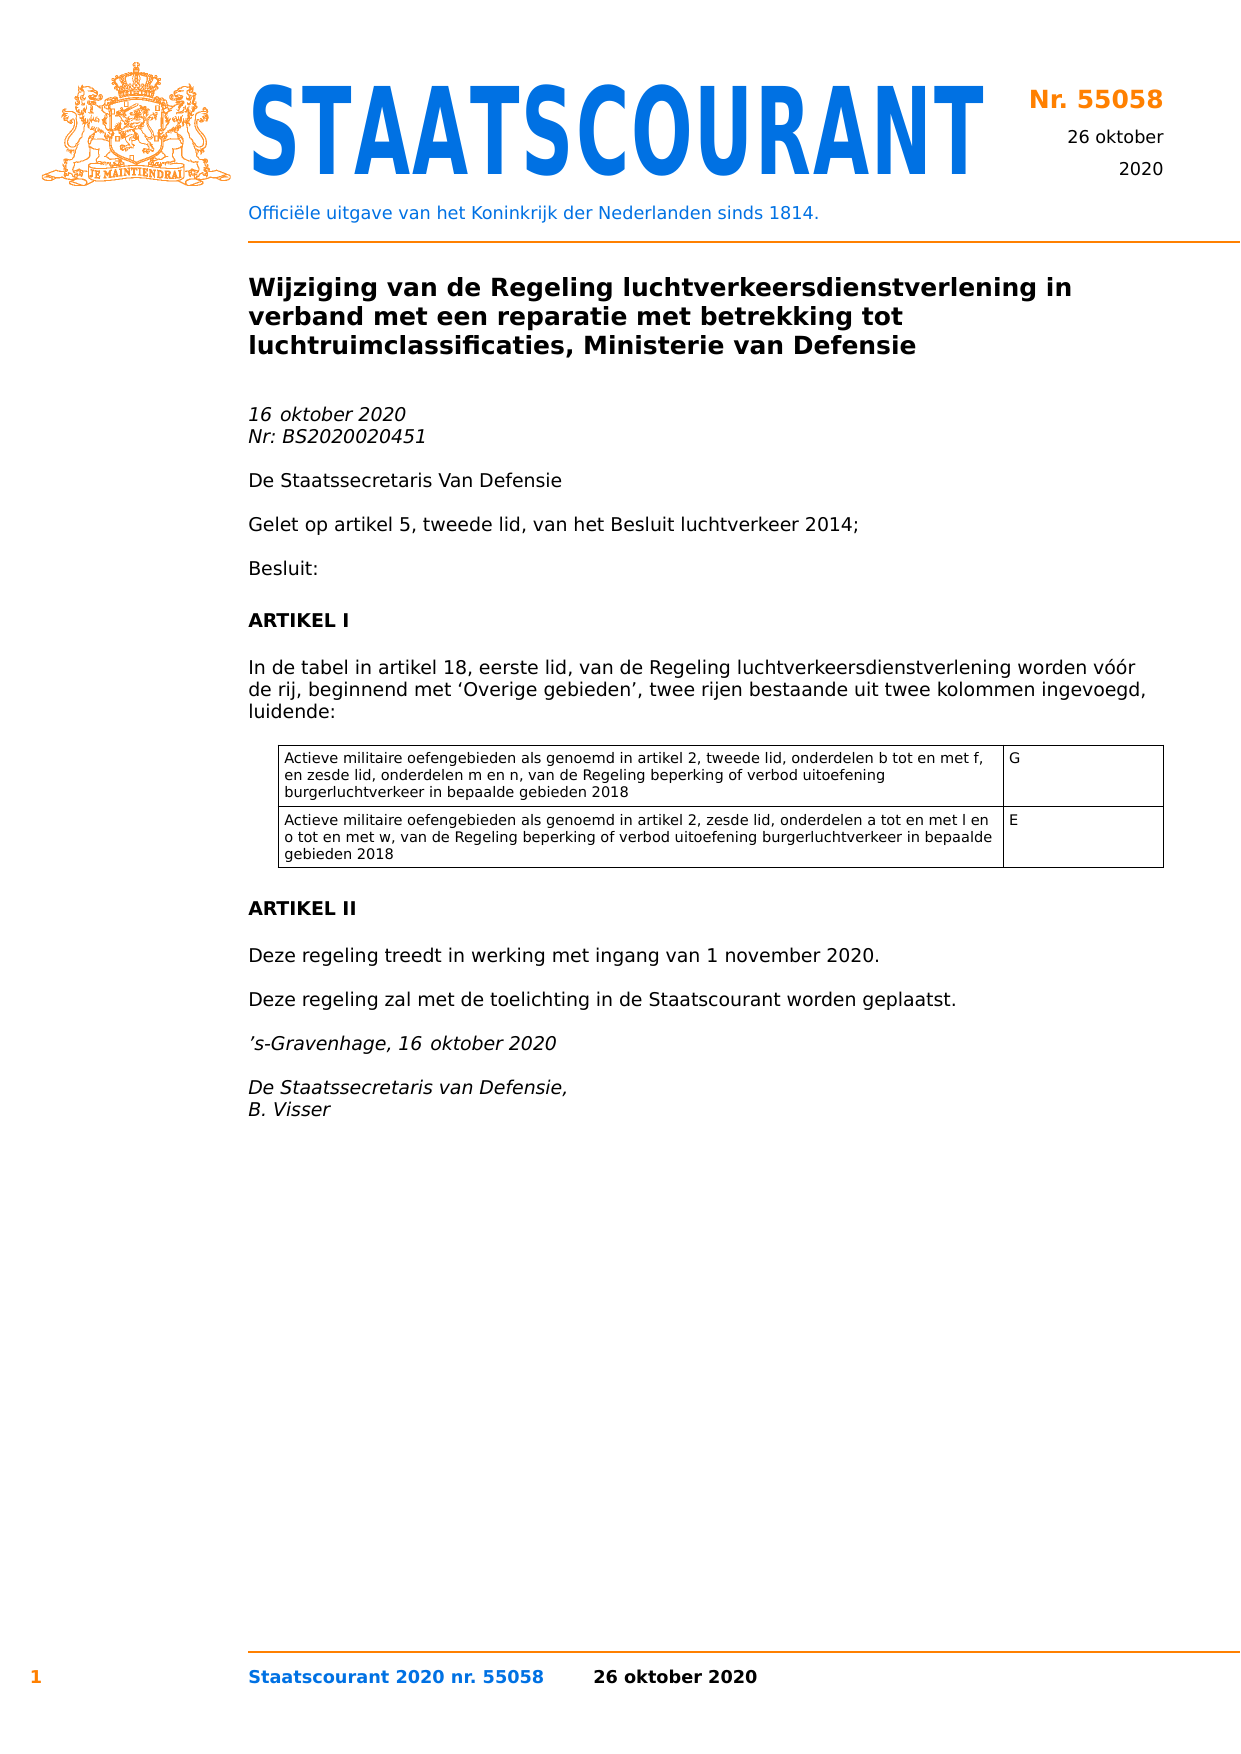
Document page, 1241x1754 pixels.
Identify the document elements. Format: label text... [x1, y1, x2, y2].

picture [41, 62, 231, 186]
table_cell Actieve militaire oefengebieden als genoemd in artikel 2, zesde lid, onderdelen a tot en met l en o tot en met w, van de Regeling beperking of verbod uitoefening burgerluchtverkeer in bepaalde gebieden 2018 [279, 807, 1003, 867]
table_cell E [1004, 807, 1163, 867]
table_header STAATSCOURANT [248, 62, 998, 203]
text Deze regeling treedt in werking met ingang van 1 november 2020. [248, 945, 1163, 967]
table_cell 26 oktober [998, 121, 1240, 153]
table_header Actieve militaire oefengebieden als genoemd in artikel 2, tweede lid, onderdelen b tot en met f, en zesde lid, onderdelen m en n, van de Regeling beperking of verbod uitoefening burgerluchtverkeer in bepaalde gebieden 2018 [279, 746, 1003, 806]
subtitle ARTIKEL II [248, 898, 1163, 920]
text 16 oktober 2020 [248, 404, 1163, 426]
subtitle ARTIKEL I [248, 610, 1163, 632]
subtitle Wijziging van de Regeling luchtverkeersdienstverlening in verband met een reparatie met betrekking tot luchtruimclassificaties, Ministerie van Defensie [248, 273, 1163, 361]
text Besluit: [248, 558, 1163, 580]
table_header Nr. 55058 [998, 62, 1240, 121]
text Deze regeling zal met de toelichting in de Staatscourant worden geplaatst. [248, 989, 1163, 1011]
table_header [25, 62, 248, 241]
text De Staatssecretaris Van Defensie [248, 470, 1163, 492]
table_header G [1004, 746, 1163, 806]
text Nr: BS2020020451 [248, 426, 1163, 448]
text De Staatssecretaris van Defensie, B. Visser [248, 1077, 1163, 1121]
table_cell 2020 [998, 153, 1240, 203]
text ’s-Gravenhage, 16 oktober 2020 [248, 1033, 1163, 1055]
text In de tabel in artikel 18, eerste lid, van de Regeling luchtverkeersdienstverlening worden vóór de rij, beginnend met ‘Overige gebieden’, twee rijen bestaande uit twee kolommen ingevoegd, luidende: [248, 657, 1163, 723]
table_cell Officiële uitgave van het Koninkrijk der Nederlanden sinds 1814. [248, 203, 1240, 241]
text Gelet op artikel 5, tweede lid, van het Besluit luchtverkeer 2014; [248, 514, 1163, 536]
